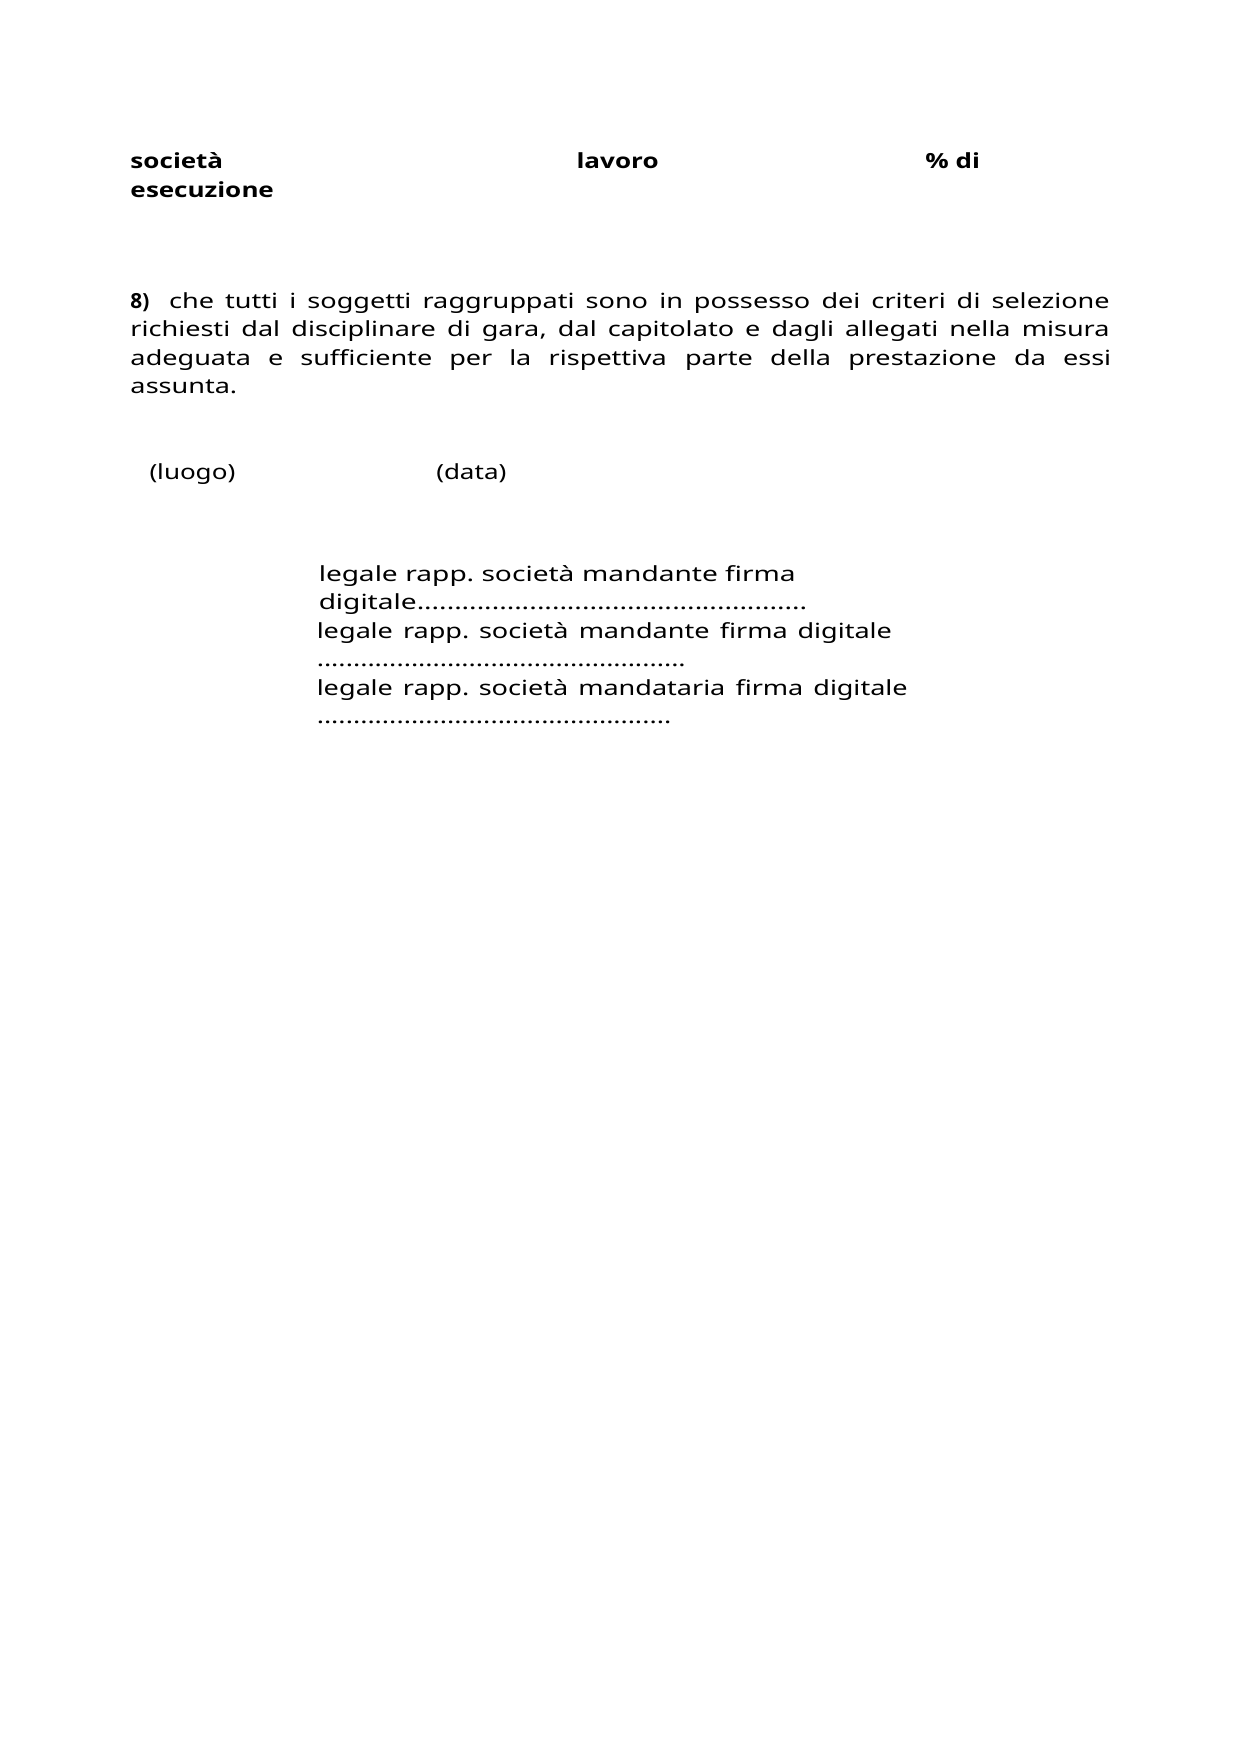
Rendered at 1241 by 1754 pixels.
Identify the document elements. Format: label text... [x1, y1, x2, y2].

text legale rapp. società mandante firma digitale.................................................... [318, 559, 1122, 616]
list che tutti i soggetti raggruppati sono in possesso dei criteri di selezione richiesti dal disciplinare di gara, dal capitolato e dagli allegati nella misura adeguata e sufficiente per la rispettiva parte della prestazione da essi assunta. [130, 286, 1111, 400]
text (luogo) (data) [149, 457, 1122, 485]
text legale rapp. società mandante firma digitale ................................................... [317, 616, 1122, 673]
text società lavoro % di esecuzione [130, 147, 1122, 203]
text legale rapp. società mandataria firma digitale ................................................. [317, 673, 1122, 730]
